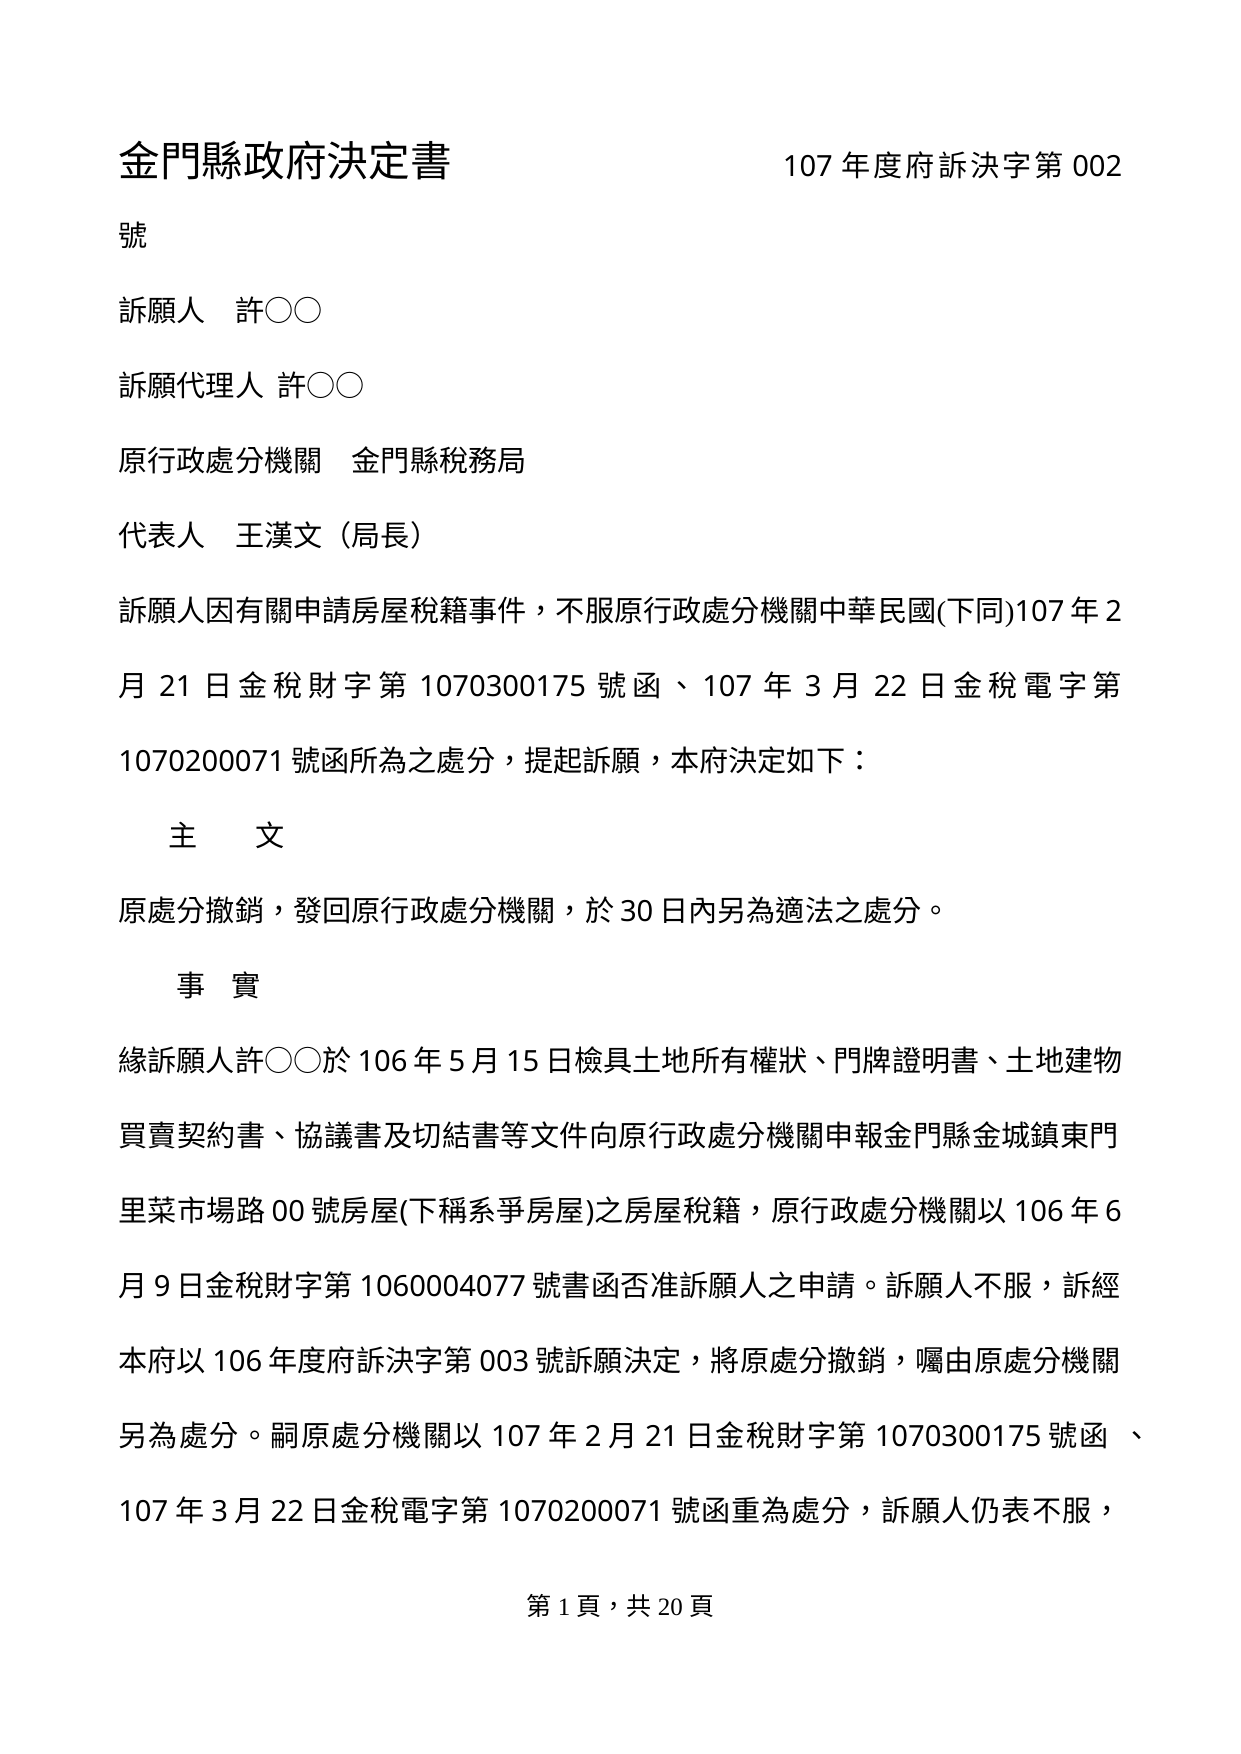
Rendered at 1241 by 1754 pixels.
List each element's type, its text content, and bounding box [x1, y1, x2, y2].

text 訴願代理人 許○○ [118, 346, 1122, 421]
text 代表人 王漢文（局長） [118, 496, 1122, 571]
text 緣訴願人許○○於106年5月15日檢具土地所有權狀、門牌證明書、土地建物買賣契約書、協議書及切結書等文件向原行政處分機關申報金門縣金城鎮東門里菜市場路00號房屋(下稱系爭房屋)之房屋稅籍，原行政處分機關以106年6月9日金稅財字第1060004077號書函否准訴願人之申請。訴願人不服，訴經本府以106年度府訴決字第003號訴願決定，將原處分撤銷，囑由原處分機關另為處分。嗣原處分機關以107年2月21日金稅財字第1070300175號函、107年3月22日金稅電字第1070200071號函重為處分，訴願人仍表不服，復向本府提起訴願。茲摘敘兩造訴辯意旨如次： [118, 1021, 1122, 1546]
text 原行政處分機關 金門縣稅務局 [118, 421, 1122, 496]
text 金門縣政府決定書 107年度府訴決字第002號 [118, 121, 1122, 271]
text 原處分撤銷，發回原行政處分機關，於30日內另為適法之處分。 [118, 871, 1122, 946]
text 主 文 [168, 796, 1122, 871]
text 事 實 [118, 946, 1122, 1021]
text 訴願人因有關申請房屋稅籍事件，不服原行政處分機關中華民國(下同)107年2月21日金稅財字第1070300175號函、107年3月22日金稅電字第1070200071號函所為之處分，提起訴願，本府決定如下： [118, 571, 1122, 796]
text 訴願人 許○○ [118, 271, 1122, 346]
